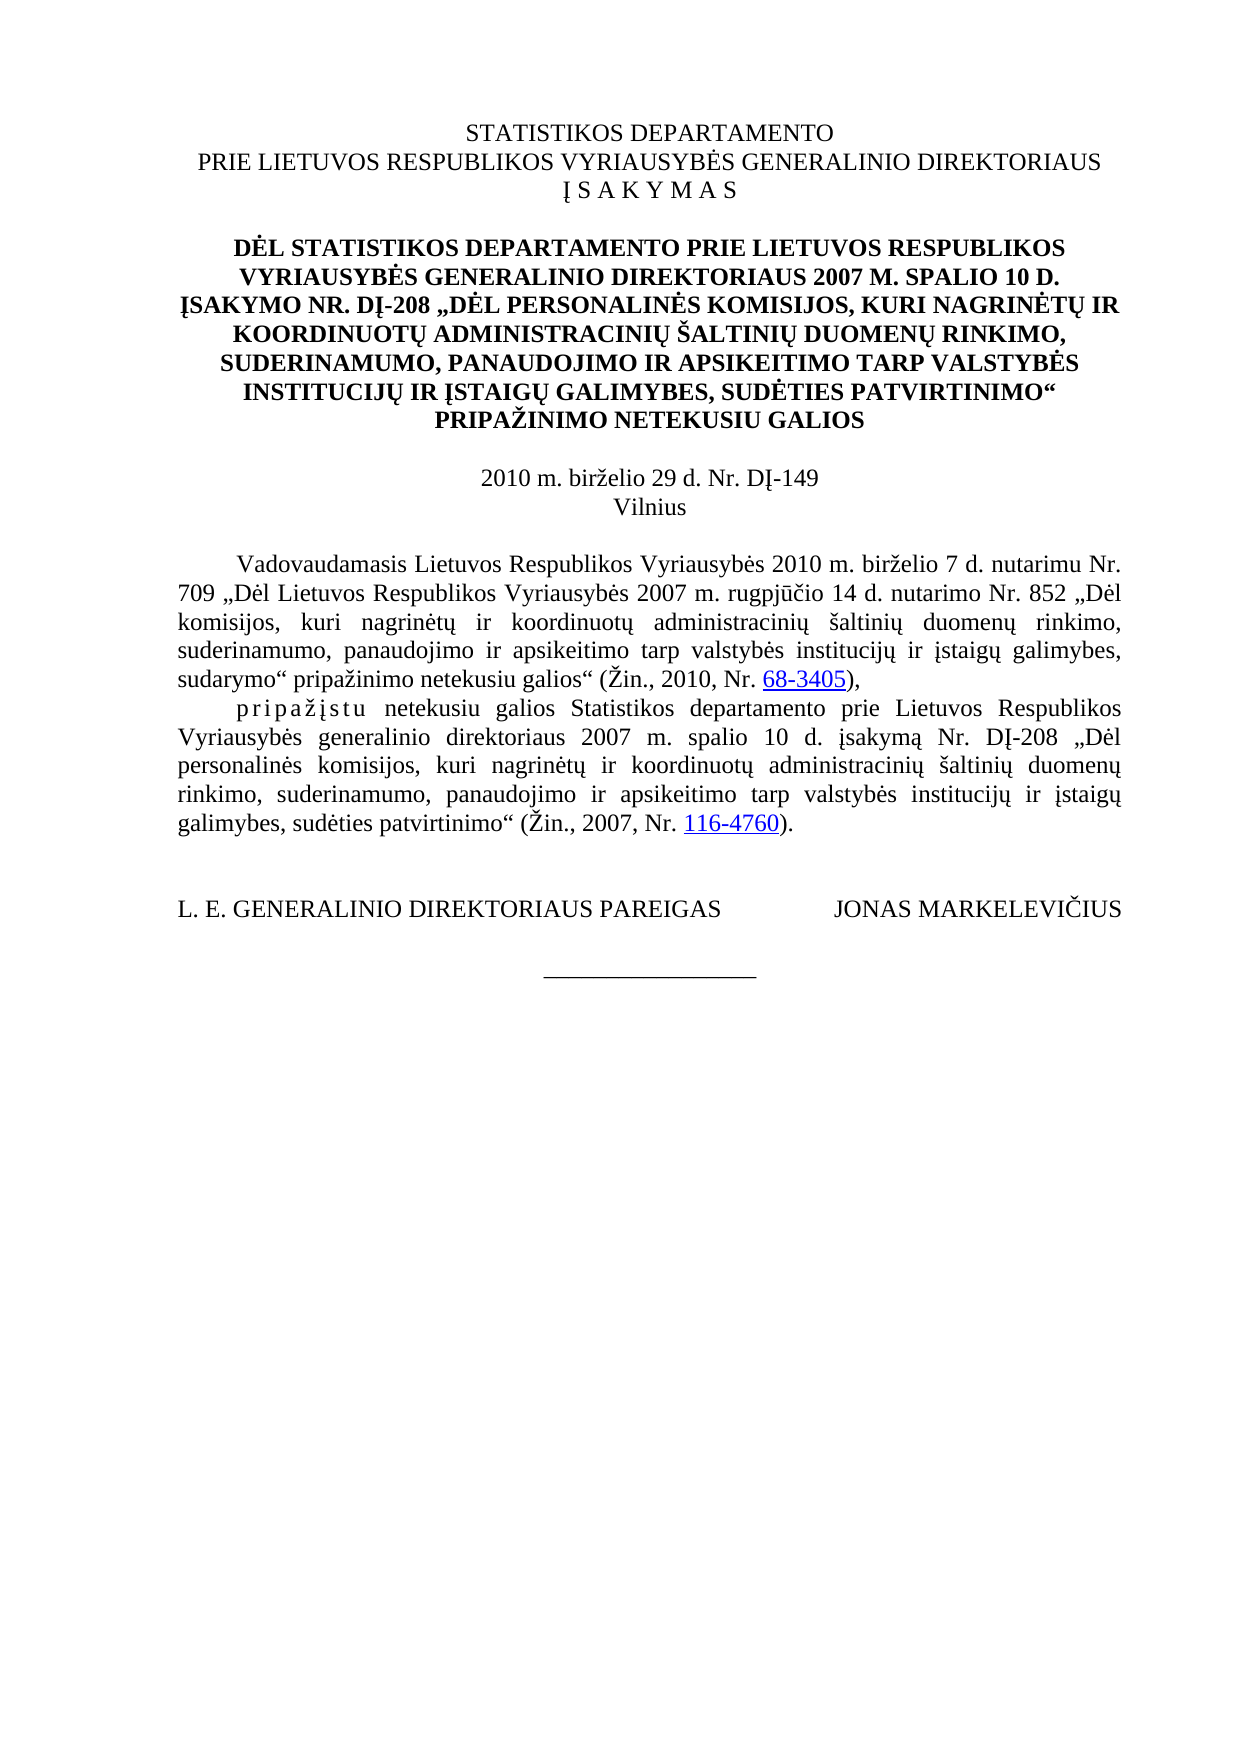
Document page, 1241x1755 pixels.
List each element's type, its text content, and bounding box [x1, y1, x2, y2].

text Vilnius [177, 492, 1122, 521]
text PRIE LIETUVOS RESPUBLIKOS VYRIAUSYBĖS GENERALINIO DIREKTORIAUS [177, 147, 1122, 176]
text Vadovaudamasis Lietuvos Respublikos Vyriausybės 2010 m. birželio 7 d. nutarimu Nr. 709 „Dėl Lietuvos Respublikos Vyriausybės 2007 m. rugpjūčio 14 d. nutarimo Nr. 852 „Dėl komisijos, kuri nagrinėtų ir koordinuotų administracinių šaltinių duomenų rinkimo, suderinamumo, panaudojimo ir apsikeitimo tarp valstybės institucijų ir įstaigų galimybes, sudarymo“ pripažinimo netekusiu galios“ (Žin., 2010, Nr. 68-3405), [177, 549, 1122, 693]
text STATISTIKOS DEPARTAMENTO [177, 118, 1122, 147]
text DĖL STATISTIKOS DEPARTAMENTO PRIE LIETUVOS RESPUBLIKOS VYRIAUSYBĖS GENERALINIO DIREKTORIAUS 2007 M. SPALIO 10 D. ĮSAKYMO NR. DĮ-208 „DĖL PERSONALINĖS KOMISIJOS, KURI NAGRINĖTŲ IR KOORDINUOTŲ ADMINISTRACINIŲ ŠALTINIŲ DUOMENŲ RINKIMO, SUDERINAMUMO, PANAUDOJIMO IR APSIKEITIMO TARP VALSTYBĖS INSTITUCIJŲ IR ĮSTAIGŲ GALIMYBES, SUDĖTIES PATVIRTINIMO“ PRIPAŽINIMO NETEKUSIU GALIOS [177, 233, 1122, 434]
text _________________ [177, 952, 1122, 981]
text L. e. generalinio direktoriaus pareigas Jonas Markelevičius [177, 894, 1122, 923]
text Į S A K Y M A S [177, 176, 1122, 204]
text pripažįstu netekusiu galios Statistikos departamento prie Lietuvos Respublikos Vyriausybės generalinio direktoriaus 2007 m. spalio 10 d. įsakymą Nr. DĮ-208 „Dėl personalinės komisijos, kuri nagrinėtų ir koordinuotų administracinių šaltinių duomenų rinkimo, suderinamumo, panaudojimo ir apsikeitimo tarp valstybės institucijų ir įstaigų galimybes, sudėties patvirtinimo“ (Žin., 2007, Nr. 116-4760). [177, 693, 1122, 837]
text 2010 m. birželio 29 d. Nr. DĮ-149 [177, 463, 1122, 492]
